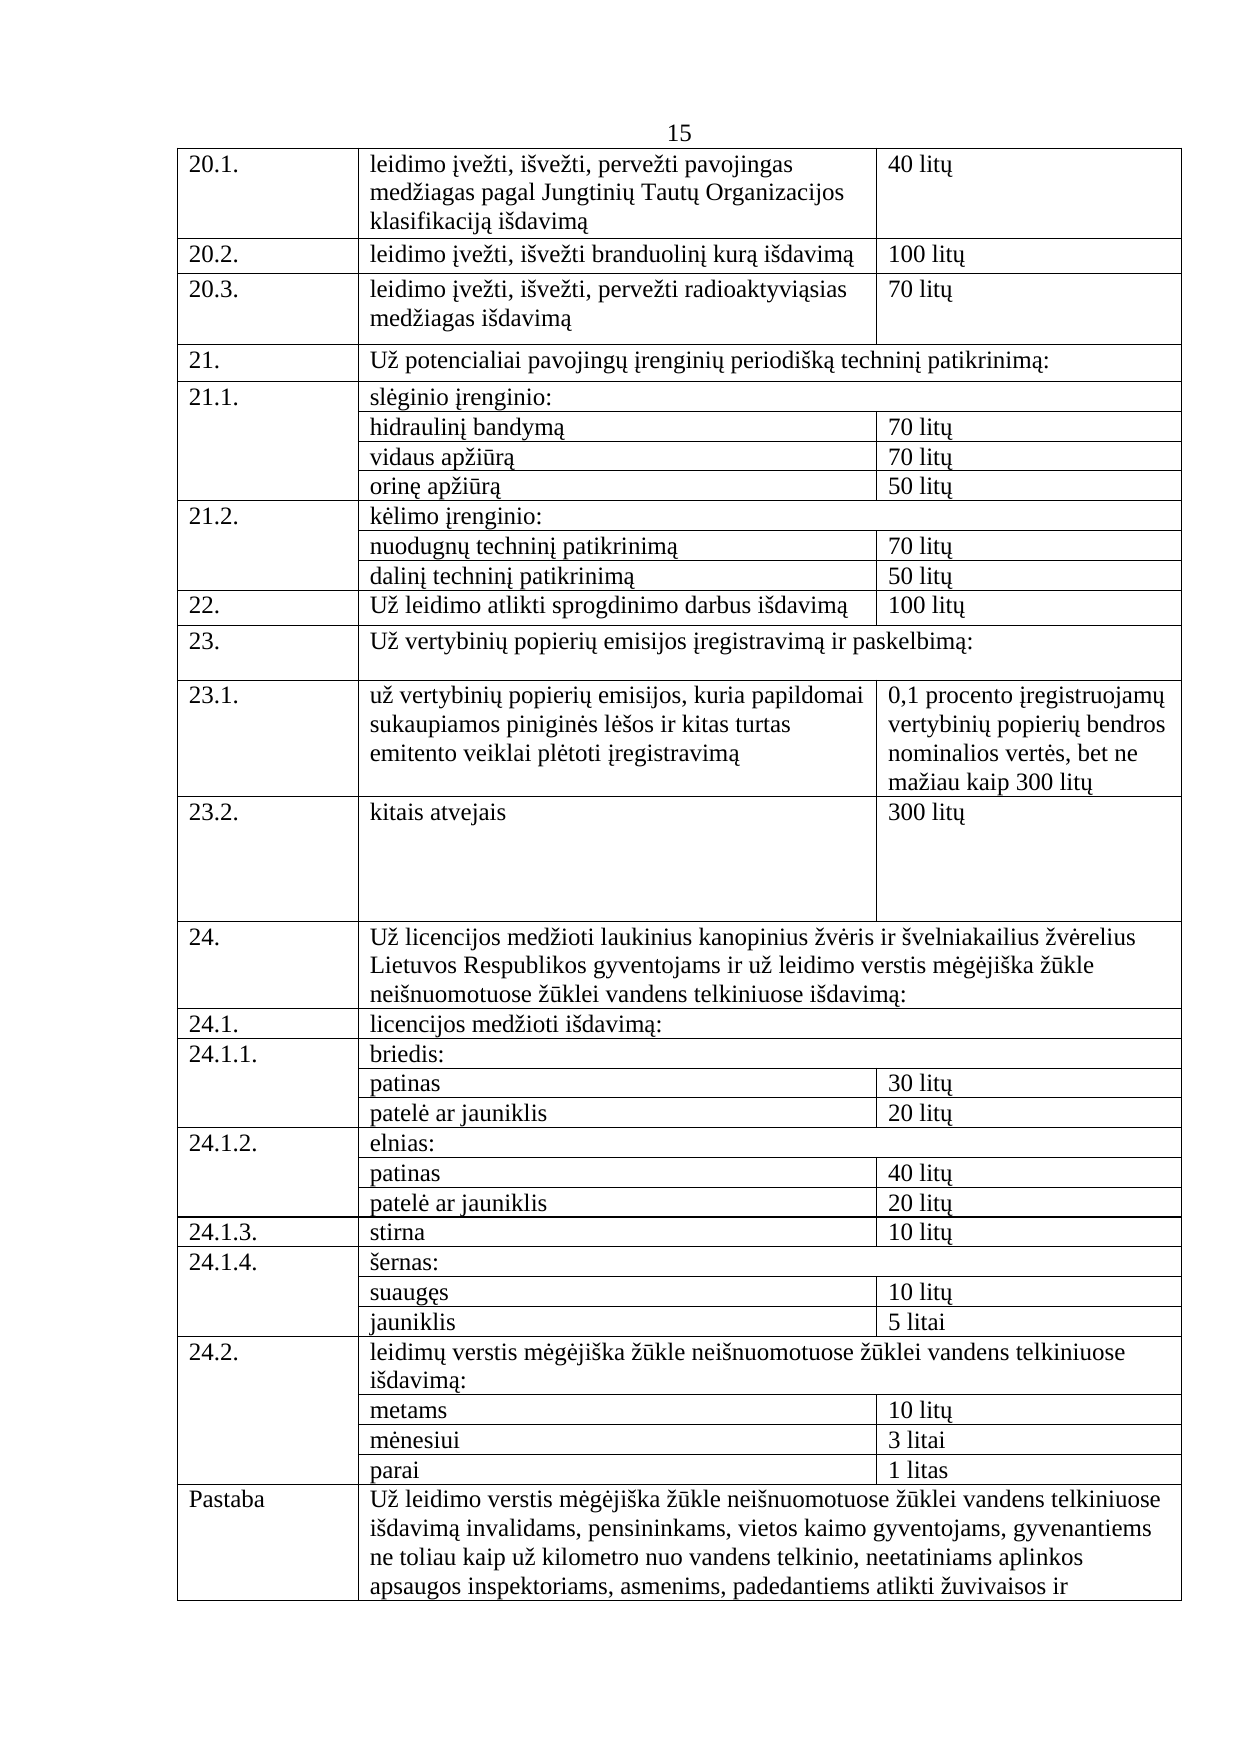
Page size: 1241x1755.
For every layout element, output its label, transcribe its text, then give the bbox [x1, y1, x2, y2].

table_cell Už licencijos medžioti laukinius kanopinius žvėris ir švelniakailius žvėrelius Lietuvos Respublikos gyventojams ir už leidimo verstis mėgėjiška žūkle neišnuomotuose žūklei vandens telkiniuose išdavimą: [359, 922, 1181, 1008]
table_cell elnias: [359, 1128, 1181, 1157]
table_cell 10 litų [877, 1218, 1181, 1246]
table_cell patelė ar jauniklis [359, 1188, 876, 1216]
table_cell 24.1.2. [178, 1128, 358, 1216]
table_cell 20.1. [178, 149, 358, 238]
table_cell 21. [178, 345, 358, 381]
table_cell kėlimo įrenginio: [359, 501, 1181, 530]
table_cell 20 litų [877, 1188, 1181, 1216]
table_cell 40 litų [877, 149, 1181, 238]
table_cell 24.1.1. [178, 1039, 358, 1127]
table_cell Už vertybinių popierių emisijos įregistravimą ir paskelbimą: [359, 626, 1181, 679]
table_cell leidimo įvežti, išvežti, pervežti radioaktyviąsias medžiagas išdavimą [359, 274, 876, 344]
table_cell vidaus apžiūrą [359, 442, 876, 470]
table_cell stirna [359, 1218, 876, 1246]
table_cell mėnesiui [359, 1425, 876, 1454]
table_cell 50 litų [877, 471, 1181, 500]
table_cell 70 litų [877, 274, 1181, 344]
table_cell leidimų verstis mėgėjiška žūkle neišnuomotuose žūklei vandens telkiniuose išdavimą: [359, 1337, 1181, 1394]
table_cell 23.2. [178, 797, 358, 921]
table_cell 20.2. [178, 239, 358, 273]
table_cell 24.1.3. [178, 1218, 358, 1246]
table_cell 40 litų [877, 1158, 1181, 1187]
table_cell Už leidimo verstis mėgėjiška žūkle neišnuomotuose žūklei vandens telkiniuose išdavimą invalidams, pensininkams, vietos kaimo gyventojams, gyvenantiems ne toliau kaip už kilometro nuo vandens telkinio, neetatiniams aplinkos apsaugos inspektoriams, asmenims, padedantiems atlikti žuvivaisos ir [359, 1485, 1181, 1599]
table_cell orinę apžiūrą [359, 471, 876, 500]
table_cell 100 litų [877, 591, 1181, 625]
table_cell parai [359, 1455, 876, 1483]
table_cell licencijos medžioti išdavimą: [359, 1009, 1181, 1038]
table_cell Už leidimo atlikti sprogdinimo darbus išdavimą [359, 591, 876, 625]
table_cell 22. [178, 591, 358, 625]
table_cell 50 litų [877, 561, 1181, 589]
table_cell 300 litų [877, 797, 1181, 921]
table_cell 70 litų [877, 531, 1181, 560]
table_cell leidimo įvežti, išvežti branduolinį kurą išdavimą [359, 239, 876, 273]
table_cell 20.3. [178, 274, 358, 344]
table_cell jauniklis [359, 1307, 876, 1336]
table_cell 70 litų [877, 442, 1181, 470]
table_cell briedis: [359, 1039, 1181, 1067]
table_cell šernas: [359, 1247, 1181, 1276]
table_cell 1 litas [877, 1455, 1181, 1483]
table_cell 24. [178, 922, 358, 1008]
table_cell už vertybinių popierių emisijos, kuria papildomai sukaupiamos piniginės lėšos ir kitas turtas emitento veiklai plėtoti įregistravimą [359, 681, 876, 796]
table_cell 24.1.4. [178, 1247, 358, 1336]
table_cell Už potencialiai pavojingų įrenginių periodišką techninį patikrinimą: [359, 345, 1181, 381]
table_cell 23.1. [178, 681, 358, 796]
table_cell 10 litų [877, 1395, 1181, 1424]
table_cell leidimo įvežti, išvežti, pervežti pavojingas medžiagas pagal Jungtinių Tautų Organizacijos klasifikaciją išdavimą [359, 149, 876, 238]
table_cell patinas [359, 1069, 876, 1097]
table_cell 0,1 procento įregistruojamų vertybinių popierių bendros nominalios vertės, bet ne mažiau kaip 300 litų [877, 681, 1181, 796]
table_cell nuodugnų techninį patikrinimą [359, 531, 876, 560]
table_cell 20 litų [877, 1098, 1181, 1127]
table_cell 30 litų [877, 1069, 1181, 1097]
table_cell patinas [359, 1158, 876, 1187]
table_cell 100 litų [877, 239, 1181, 273]
table_cell kitais atvejais [359, 797, 876, 921]
table_cell Pastaba [178, 1485, 358, 1599]
table_cell 5 litai [877, 1307, 1181, 1336]
table_cell 10 litų [877, 1277, 1181, 1306]
table_cell 70 litų [877, 412, 1181, 441]
table_cell metams [359, 1395, 876, 1424]
table_cell 3 litai [877, 1425, 1181, 1454]
table_cell suaugęs [359, 1277, 876, 1306]
table_cell 21.1. [178, 382, 358, 500]
table_cell slėginio įrenginio: [359, 382, 1181, 411]
table_cell 23. [178, 626, 358, 679]
table_cell 21.2. [178, 501, 358, 589]
table_cell patelė ar jauniklis [359, 1098, 876, 1127]
table_cell dalinį techninį patikrinimą [359, 561, 876, 589]
table_cell hidraulinį bandymą [359, 412, 876, 441]
table_cell 24.2. [178, 1337, 358, 1483]
table_cell 24.1. [178, 1009, 358, 1038]
